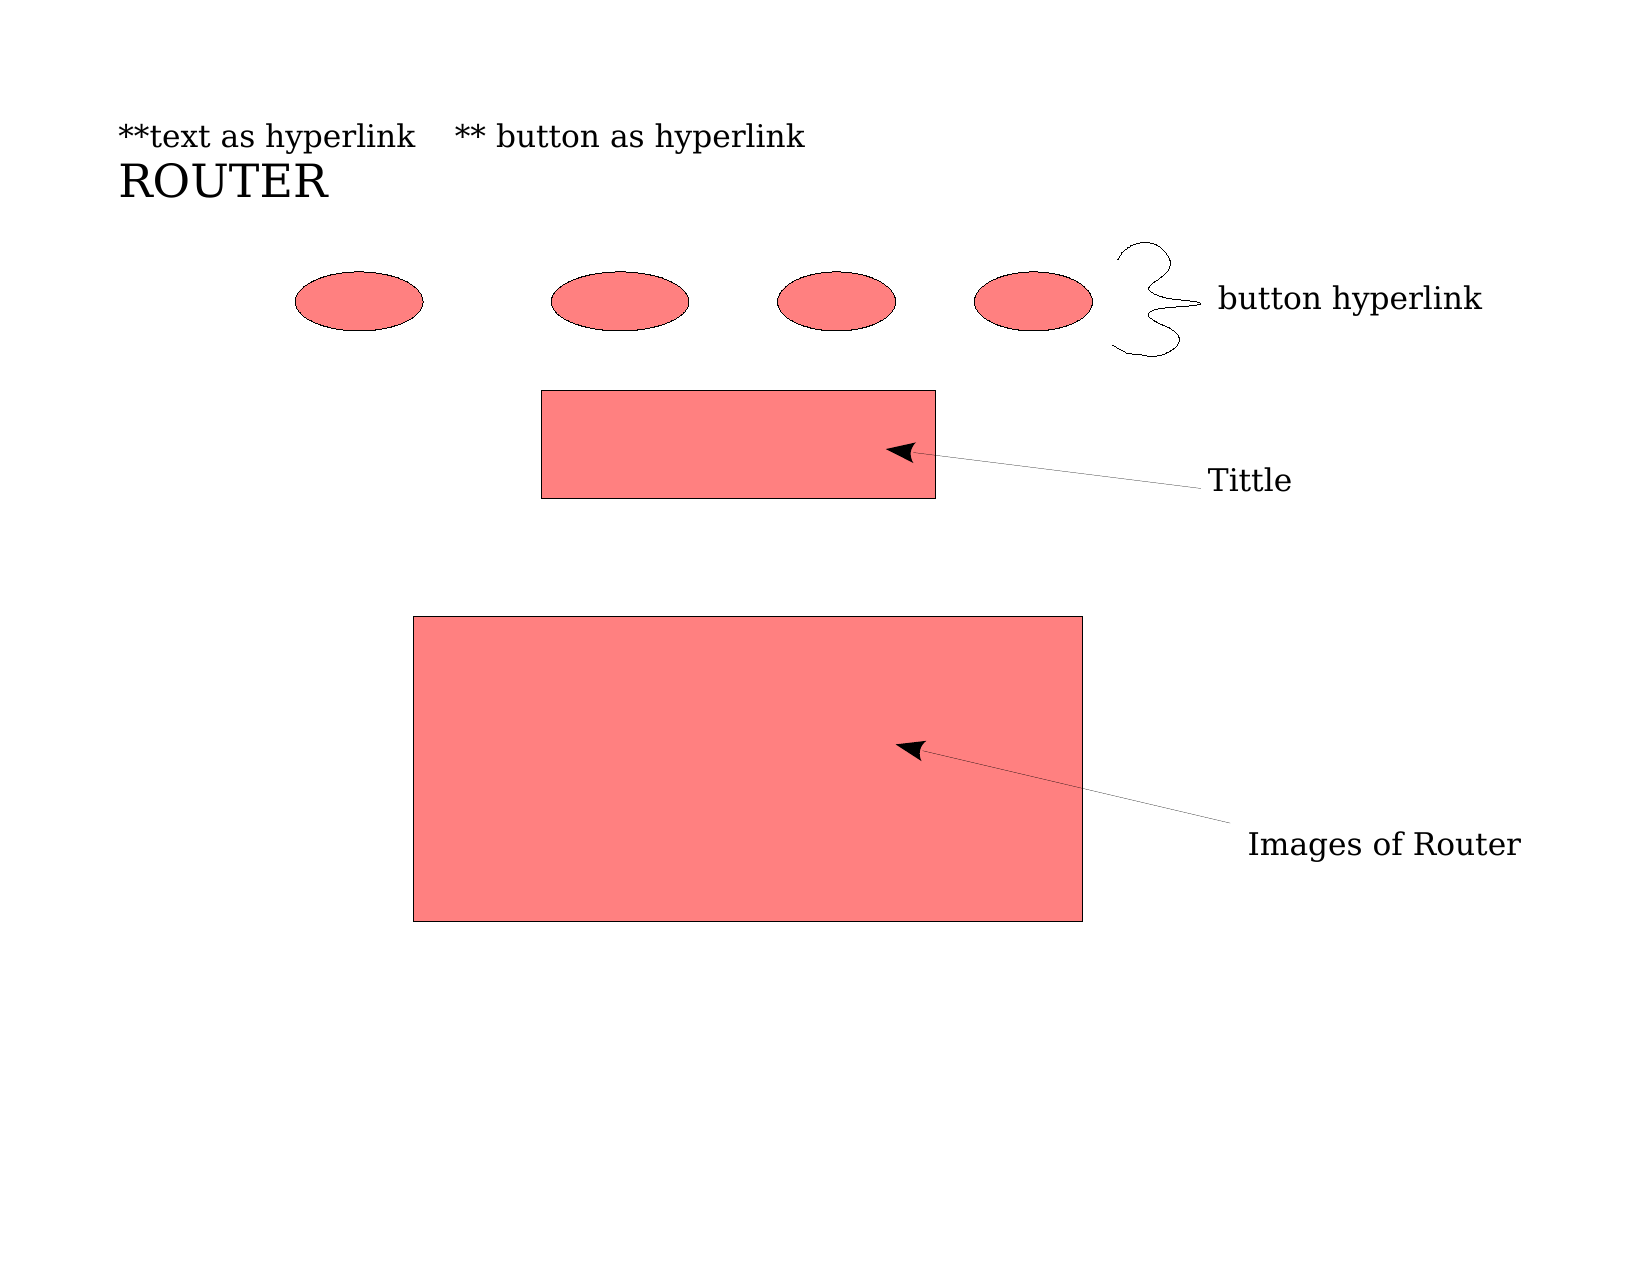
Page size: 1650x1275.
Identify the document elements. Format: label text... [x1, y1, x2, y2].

text Images of Router [1083, 826, 1532, 862]
text [118, 826, 413, 862]
text [118, 281, 311, 317]
text [118, 462, 541, 499]
text [882, 281, 988, 317]
text **text as hyperlink ** button as hyperlink [118, 118, 1532, 154]
text button hyperlink [1078, 281, 1532, 317]
text [672, 281, 792, 317]
text ROUTER [118, 154, 1532, 208]
text [408, 281, 568, 317]
text Tittle [936, 462, 1532, 499]
